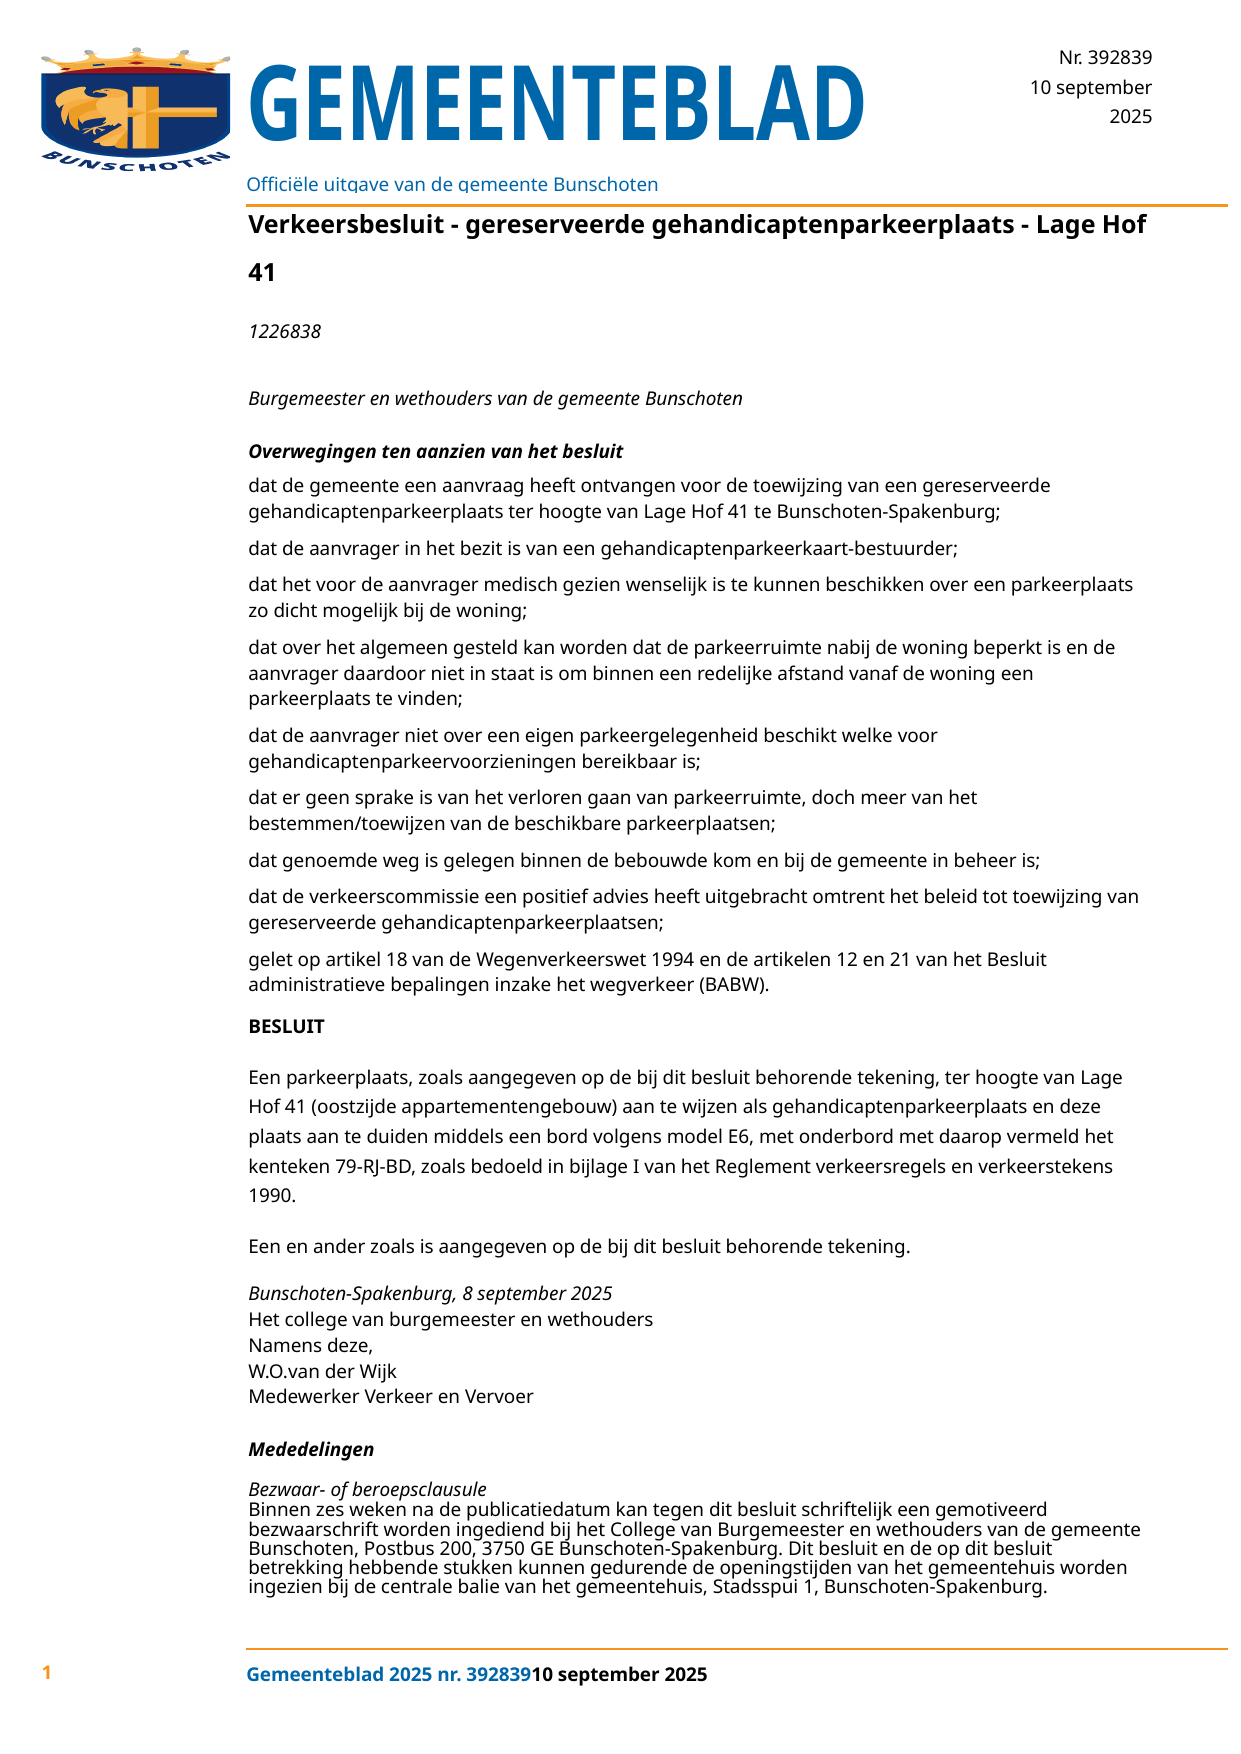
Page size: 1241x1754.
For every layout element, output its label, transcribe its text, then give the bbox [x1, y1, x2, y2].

text Namens deze, [248, 1332, 1152, 1358]
text BESLUIT [248, 1014, 1152, 1039]
text Burgemeester en wethouders van de gemeente Bunschoten [248, 386, 1152, 411]
text dat de verkeerscommissie een positief advies heeft uitgebracht omtrent het beleid tot toewijzing van gereserveerde gehandicaptenparkeerplaatsen; [248, 883, 1152, 935]
text Overwegingen ten aanzien van het besluit [248, 438, 1152, 464]
text Een en ander zoals is aangegeven op de bij dit besluit behorende tekening. [248, 1233, 1152, 1258]
text Verkeersbesluit - gereserveerde gehandicaptenparkeerplaats - Lage Hof 41 [248, 207, 1152, 288]
text Binnen zes weken na de publicatiedatum kan tegen dit besluit schriftelijk een gemotiveerd bezwaarschrift worden ingediend bij het College van Burgemeester en wethouders van de gemeente Bunschoten, Postbus 200, 3750 GE Bunschoten-Spakenburg. Dit besluit en de op dit besluit betrekking hebbende stukken kunnen gedurende de openingstijden van het gemeentehuis worden ingezien bij de centrale balie van het gemeentehuis, Stadsspui 1, Bunschoten-Spakenburg. [248, 1501, 1152, 1598]
text dat genoemde weg is gelegen binnen de bebouwde kom en bij de gemeente in beheer is; [248, 847, 1152, 873]
text Het college van burgemeester en wethouders [248, 1306, 1152, 1332]
text Een parkeerplaats, zoals aangegeven op de bij dit besluit behorende tekening, ter hoogte van Lage Hof 41 (oostzijde appartementengebouw) aan te wijzen als gehandicaptenparkeerplaats en deze plaats aan te duiden middels een bord volgens model E6, met onderbord met daarop vermeld het kenteken 79-RJ-BD, zoals bedoeld in bijlage I van het Reglement verkeersregels en verkeerstekens 1990. [248, 1064, 1152, 1208]
text 1226838 [248, 318, 1152, 344]
text Bunschoten-Spakenburg, 8 september 2025 [248, 1281, 1152, 1306]
text dat over het algemeen gesteld kan worden dat de parkeerruimte nabij de woning beperkt is en de aanvrager daardoor niet in staat is om binnen een redelijke afstand vanaf de woning een parkeerplaats te vinden; [248, 634, 1152, 711]
picture [41, 47, 231, 172]
text W.O.van der Wijk [248, 1358, 1152, 1383]
text dat de gemeente een aanvraag heeft ontvangen voor de toewijzing van een gereserveerde gehandicaptenparkeerplaats ter hoogte van Lage Hof 41 te Bunschoten-Spakenburg; [248, 472, 1152, 524]
text dat de aanvrager niet over een eigen parkeergelegenheid beschikt welke voor gehandicaptenparkeervoorzieningen bereikbaar is; [248, 722, 1152, 773]
text Mededelingen [248, 1436, 1152, 1462]
text dat de aanvrager in het bezit is van een gehandicaptenparkeerkaart-bestuurder; [248, 535, 1152, 561]
text Bezwaar- of beroepsclausule [248, 1476, 1152, 1501]
text gelet op artikel 18 van de Wegenverkeerswet 1994 en de artikelen 12 en 21 van het Besluit administratieve bepalingen inzake het wegverkeer (BABW). [248, 946, 1152, 997]
text dat er geen sprake is van het verloren gaan van parkeerruimte, doch meer van het bestemmen/toewijzen van de beschikbare parkeerplaatsen; [248, 784, 1152, 836]
text Medewerker Verkeer en Vervoer [248, 1383, 1152, 1409]
text dat het voor de aanvrager medisch gezien wenselijk is te kunnen beschikken over een parkeerplaats zo dicht mogelijk bij de woning; [248, 572, 1152, 623]
